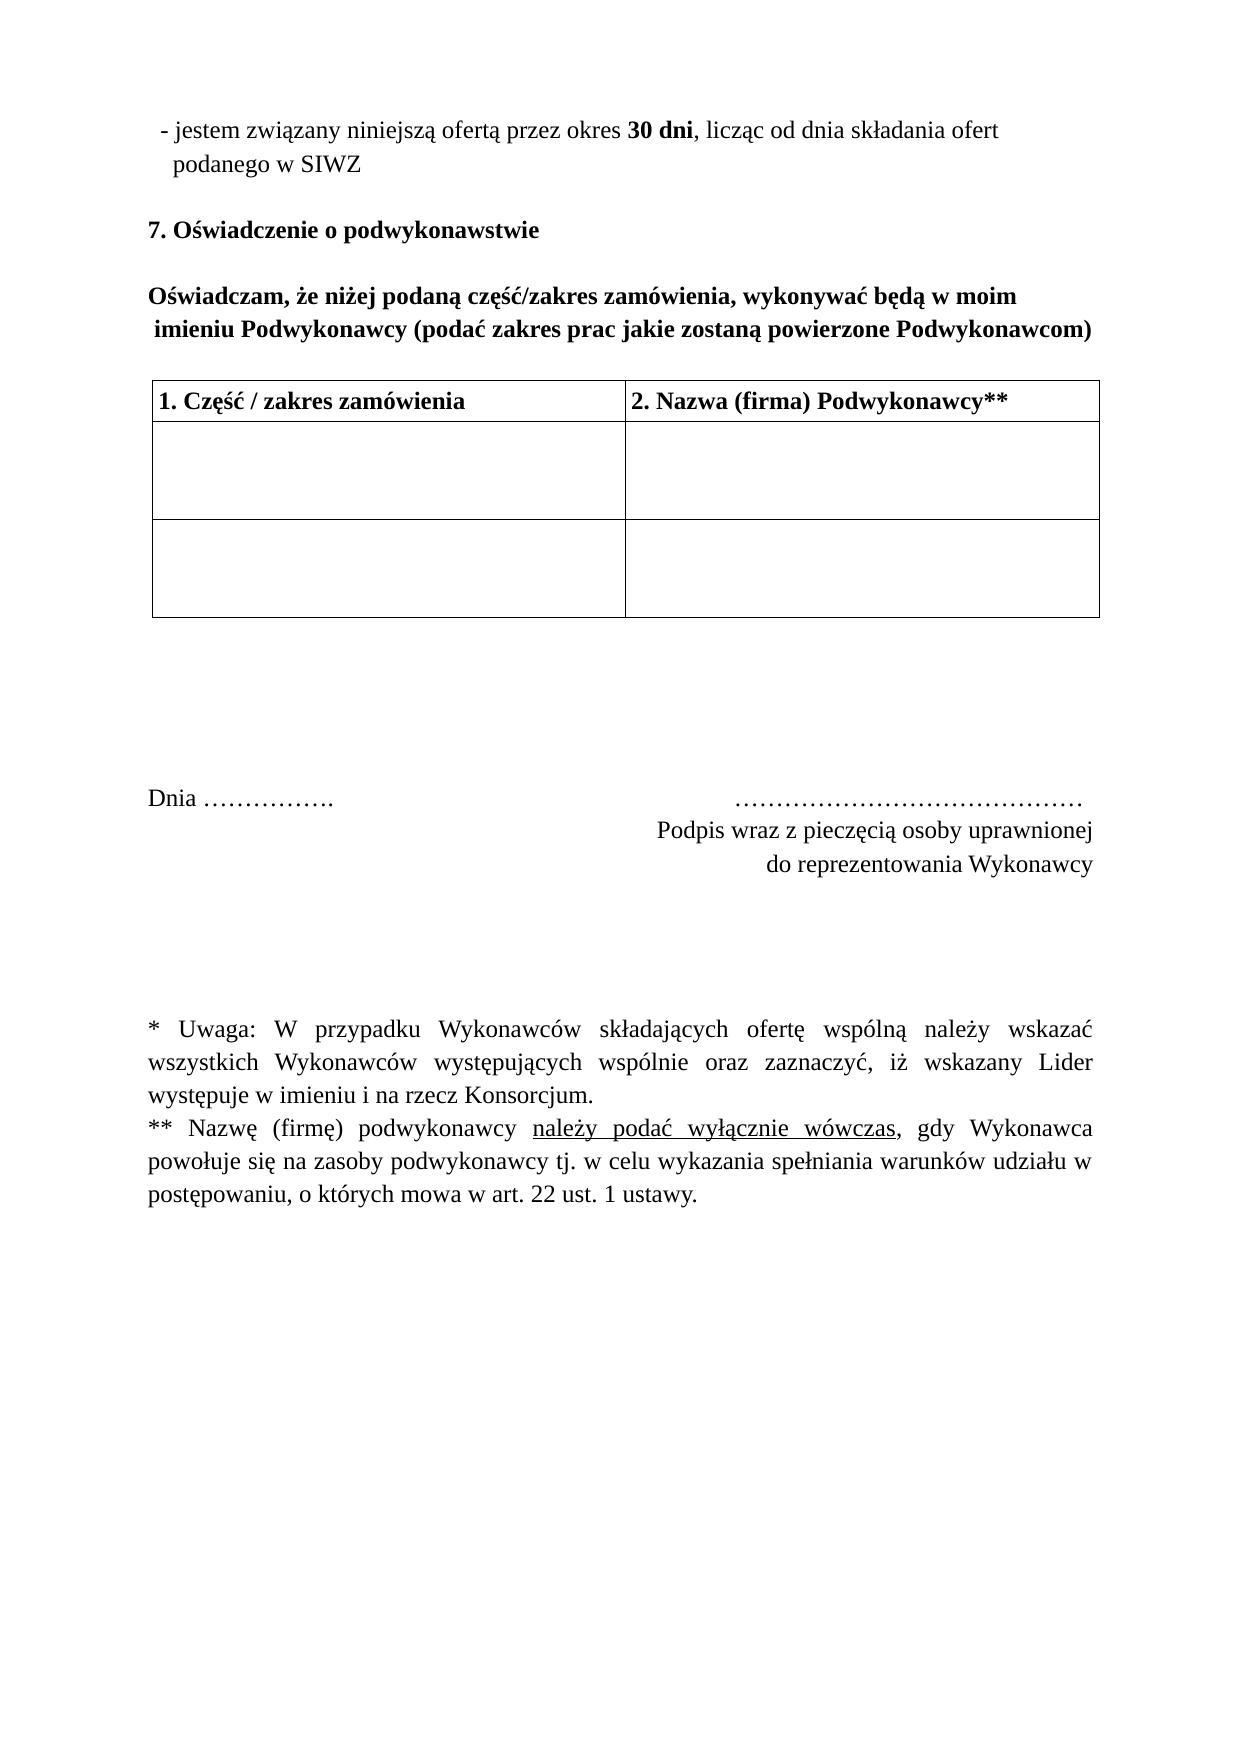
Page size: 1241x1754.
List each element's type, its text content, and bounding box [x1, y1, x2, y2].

text Podpis wraz z pieczęcią osoby uprawnionej [148, 816, 1093, 844]
text imieniu Podwykonawcy (podać zakres prac jakie zostaną powierzone Podwykonawcom) [148, 314, 1093, 342]
table_header 1. Część / zakres zamówienia [153, 381, 625, 421]
table_cell [626, 520, 1099, 617]
table_cell [153, 520, 625, 617]
text podanego w SIWZ [148, 149, 1093, 177]
text Dnia ……………. …………………………………… [148, 783, 1093, 811]
text - jestem związany niniejszą ofertą przez okres 30 dni, licząc od dnia składania ofert [148, 116, 1093, 144]
table_cell [626, 422, 1099, 519]
text ** Nazwę (firmę) podwykonawcy należy podać wyłącznie wówczas, gdy Wykonawca powołuje się na zasoby podwykonawcy tj. w celu wykazania spełniania warunków udziału w postępowaniu, o których mowa w art. 22 ust. 1 ustawy. [148, 1113, 1093, 1208]
text do reprezentowania Wykonawcy [148, 849, 1093, 877]
text Oświadczam, że niżej podaną część/zakres zamówienia, wykonywać będą w moim [148, 281, 1093, 309]
text 7. Oświadczenie o podwykonawstwie [148, 215, 1093, 243]
table_header 2. Nazwa (firma) Podwykonawcy** [626, 381, 1099, 421]
table_cell [153, 422, 625, 519]
text * Uwaga: W przypadku Wykonawców składających ofertę wspólną należy wskazać wszystkich Wykonawców występujących wspólnie oraz zaznaczyć, iż wskazany Lider występuje w imieniu i na rzecz Konsorcjum. [148, 1014, 1093, 1108]
